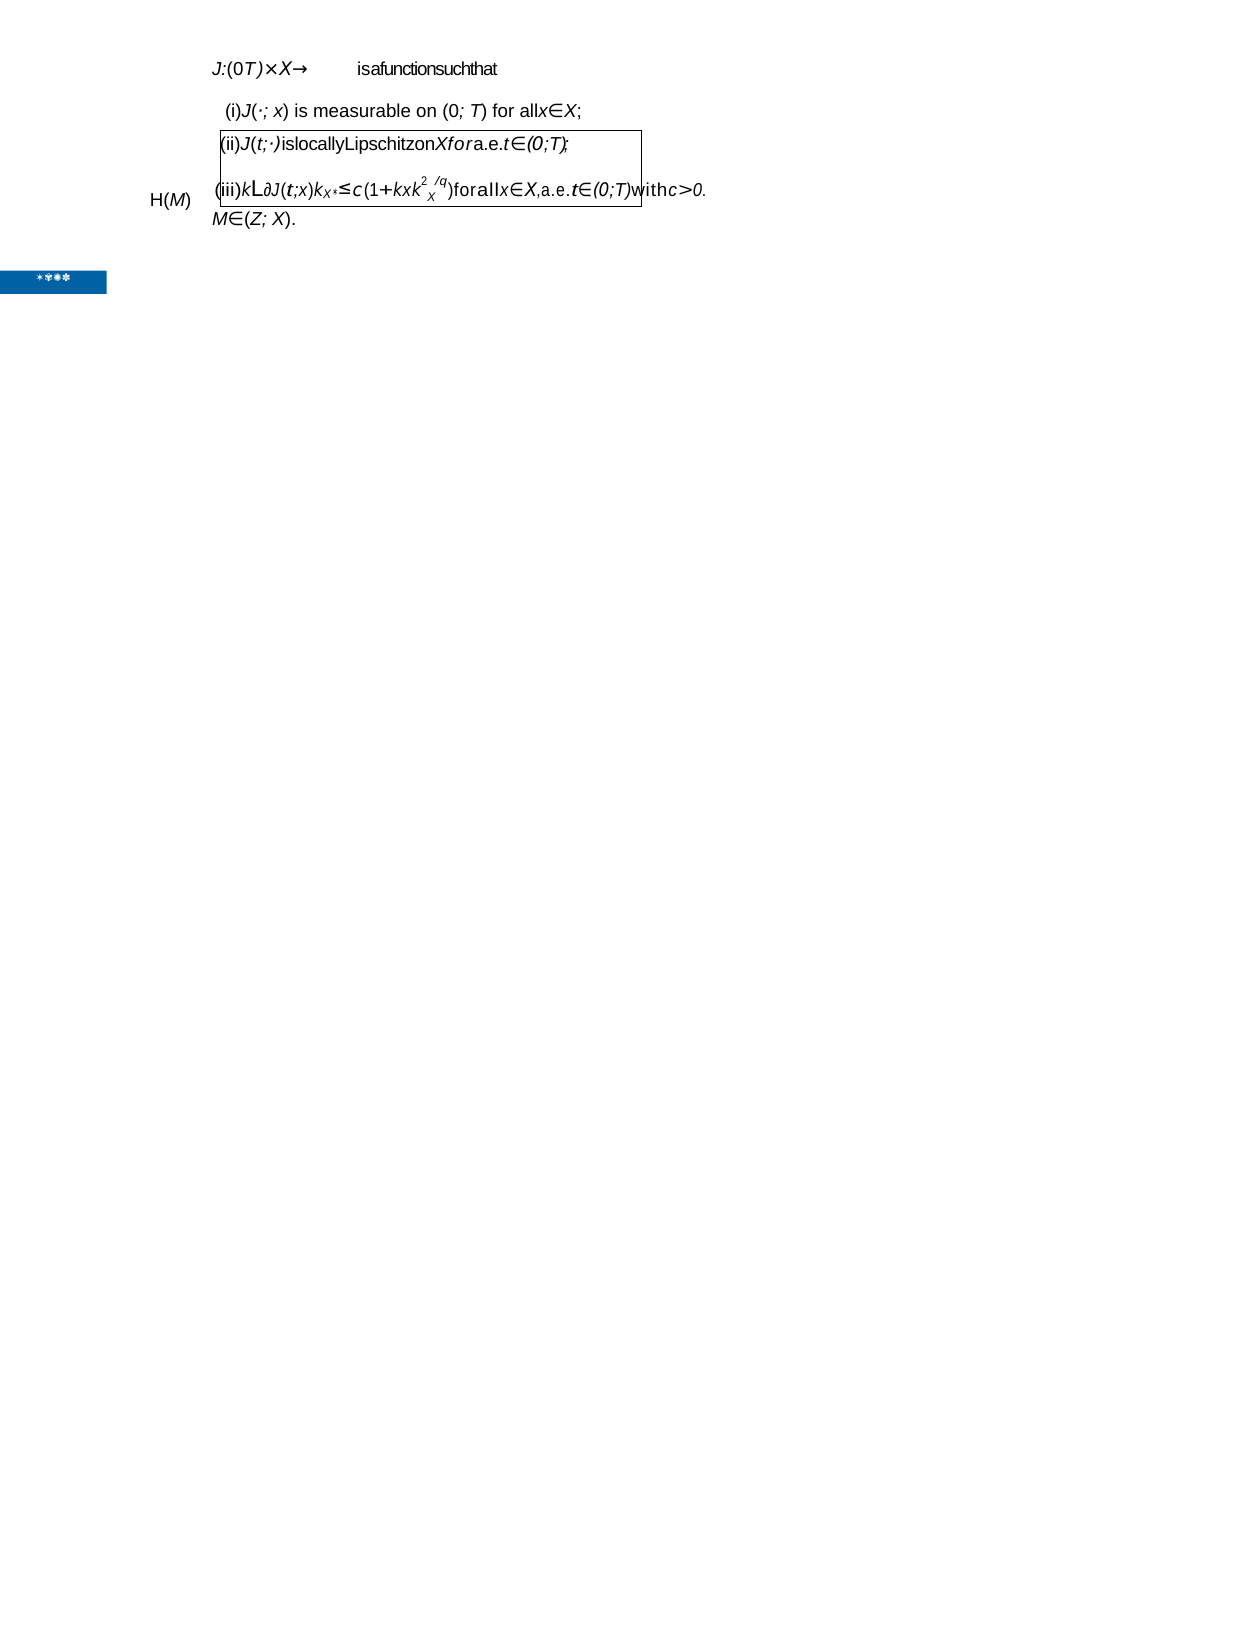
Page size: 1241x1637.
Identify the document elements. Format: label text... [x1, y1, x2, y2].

text (iii)kL∂J(t;x)kX∗≤c(1+kxk2X/q)forallx∈X,a.e.t∈(0;T)withc>0. [214, 163, 1115, 205]
text (i)J(·; x) is measurable on (0; T) for allx∈X; [225, 100, 1115, 122]
text (ii)J(t;·)islocallyLipschitzonXfora.e.t∈(0;T); [221, 133, 641, 155]
text M∈(Z; X). [212, 207, 1115, 229]
text J:(0T)×X→ isafunctionsuchthat [212, 58, 1115, 80]
